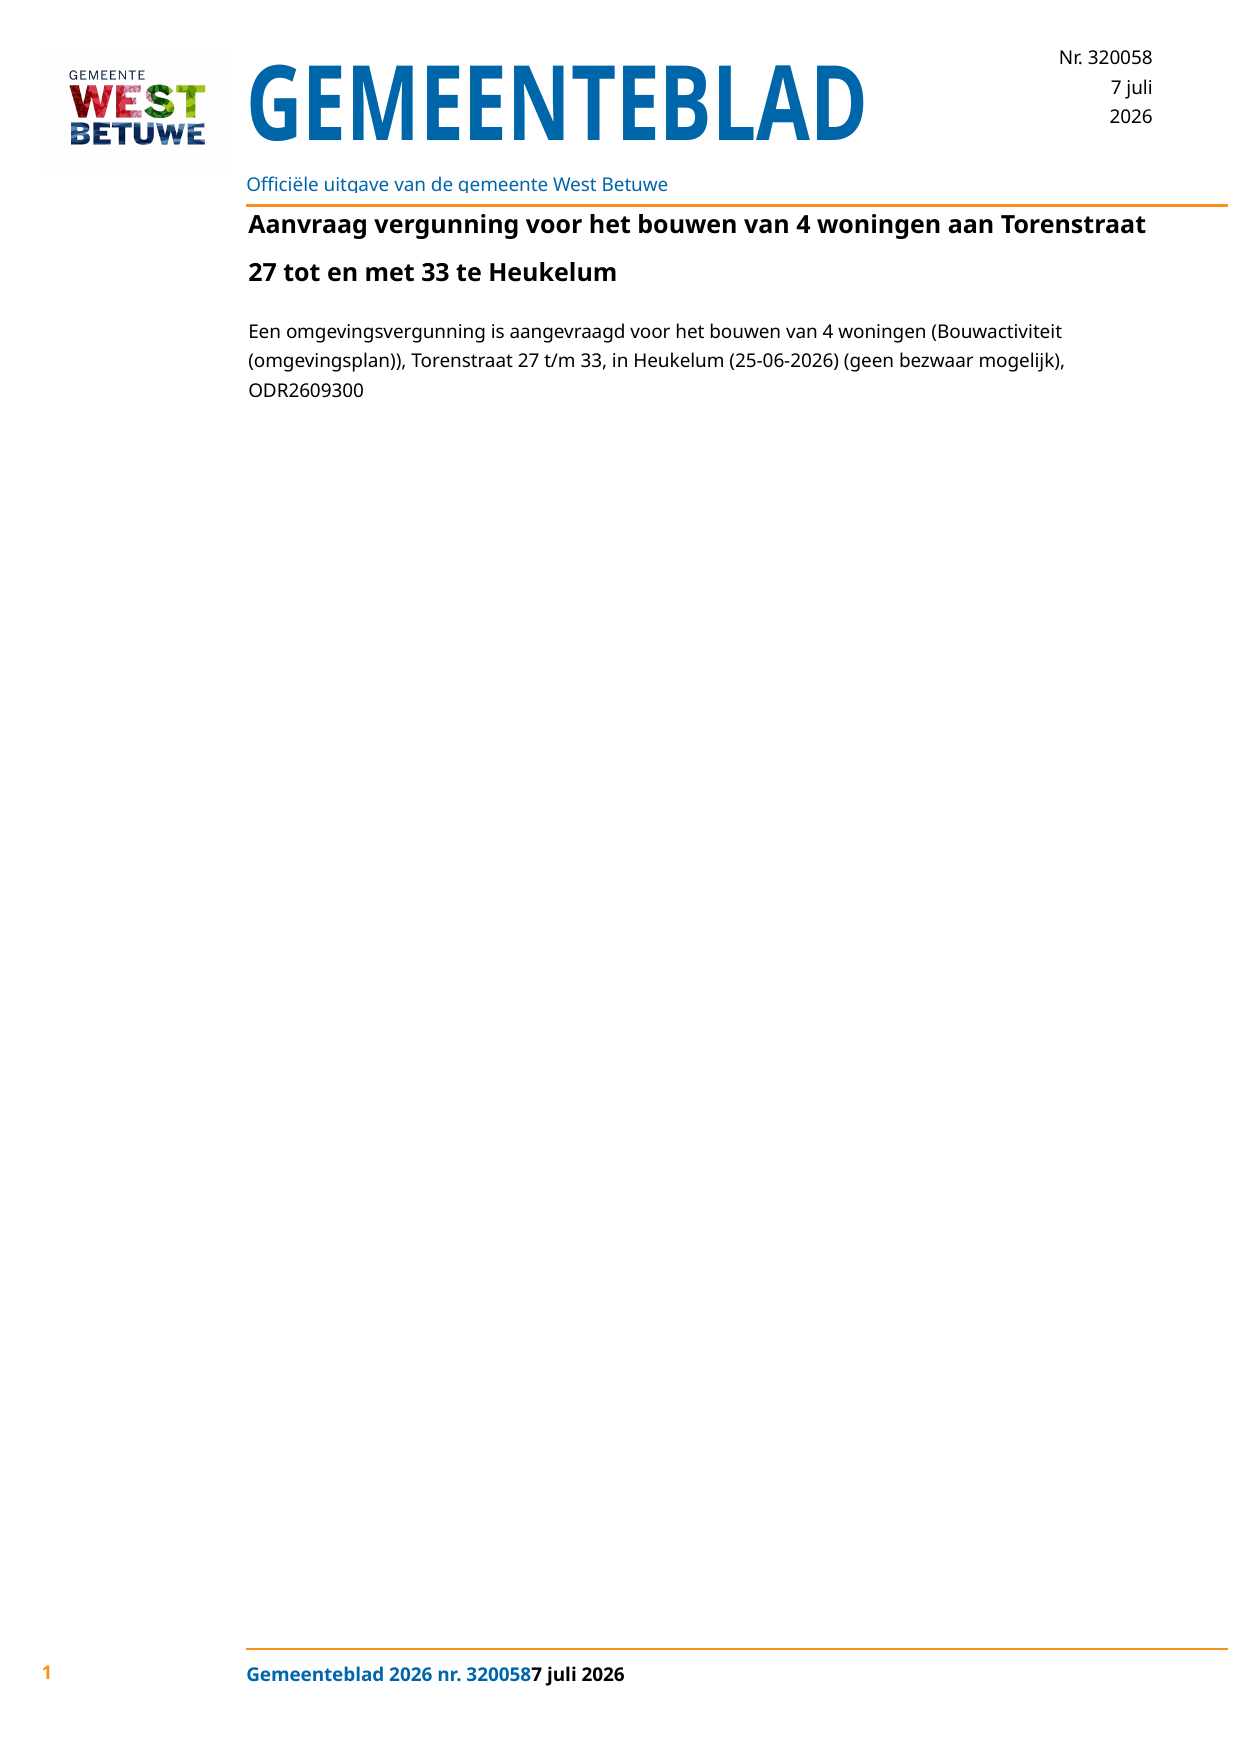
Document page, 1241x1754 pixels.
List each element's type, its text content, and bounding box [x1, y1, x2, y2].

text Aanvraag vergunning voor het bouwen van 4 woningen aan Torenstraat 27 tot en met 33 te Heukelum [248, 207, 1152, 288]
text Een omgevingsvergunning is aangevraagd voor het bouwen van 4 woningen (Bouwactiviteit (omgevingsplan)), Torenstraat 27 t/m 33, in Heukelum (25-06-2026) (geen bezwaar mogelijk), ODR2609300 [248, 318, 1152, 403]
picture [41, 47, 231, 172]
